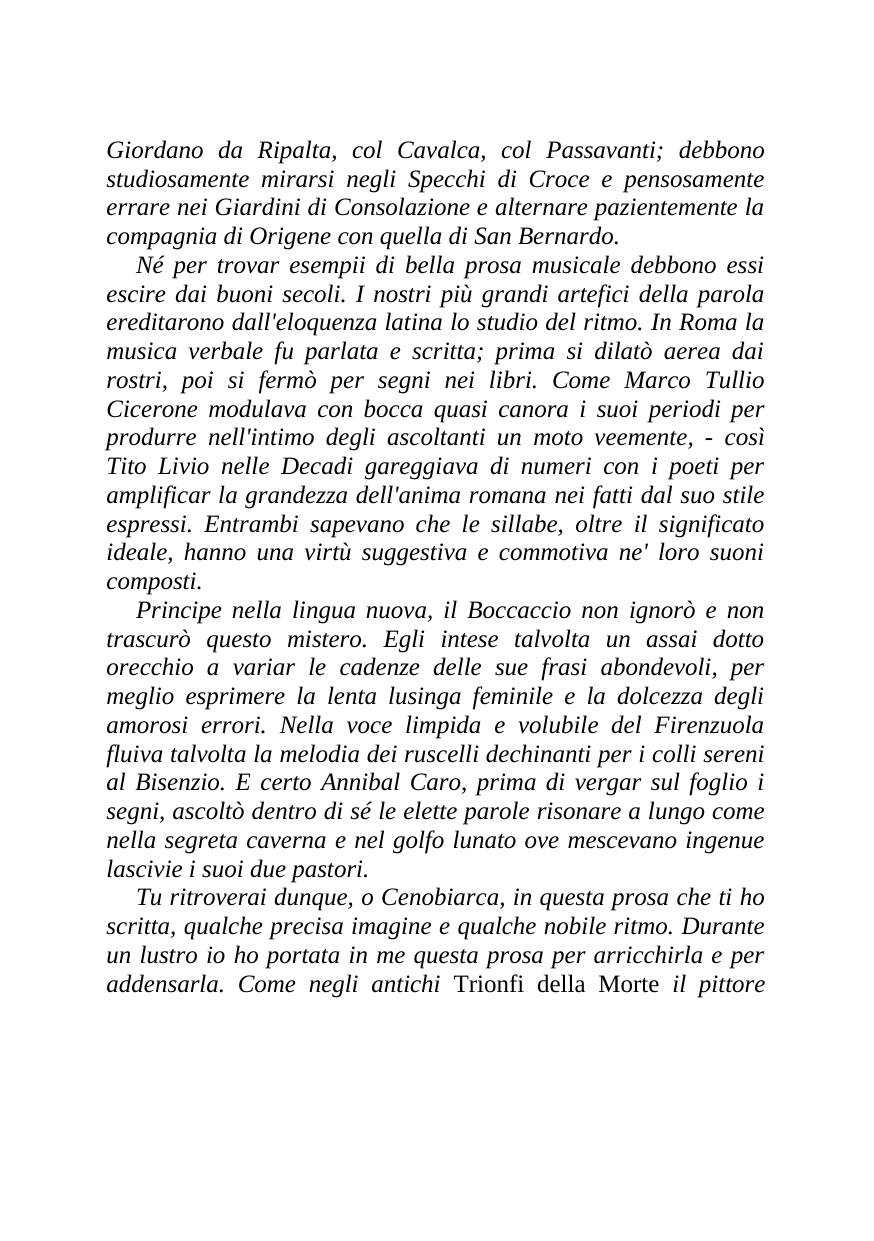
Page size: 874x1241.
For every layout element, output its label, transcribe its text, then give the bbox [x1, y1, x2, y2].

text Giordano da Ripalta, col Cavalca, col Passavanti; debbono studiosamente mirarsi negli Specchi di Croce e pensosamente errare nei Giardini di Consolazione e alternare pazientemente la compagnia di Origene con quella di San Bernardo. [106, 135, 768, 250]
text Tu ritroverai dunque, o Cenobiarca, in questa prosa che ti ho scritta, qualche precisa imagine e qualche nobile ritmo. Durante un lustro io ho portata in me questa prosa per arricchirla e per addensarla. Come negli antichi Trionfi della Morte il pittore [106, 882, 768, 997]
text Principe nella lingua nuova, il Boccaccio non ignorò e non trascurò questo mistero. Egli intese talvolta un assai dotto orecchio a variar le cadenze delle sue frasi abondevoli, per meglio esprimere la lenta lusinga feminile e la dolcezza degli amorosi errori. Nella voce limpida e volubile del Firenzuola fluiva talvolta la melodia dei ruscelli dechinanti per i colli sereni al Bisenzio. E certo Annibal Caro, prima di vergar sul foglio i segni, ascoltò dentro di sé le elette parole risonare a lungo come nella segreta caverna e nel golfo lunato ove mescevano ingenue lascivie i suoi due pastori. [106, 595, 768, 882]
text Né per trovar esempii di bella prosa musicale debbono essi escire dai buoni secoli. I nostri più grandi artefici della parola ereditarono dall'eloquenza latina lo studio del ritmo. In Roma la musica verbale fu parlata e scritta; prima si dilatò aerea dai rostri, poi si fermò per segni nei libri. Come Marco Tullio Cicerone modulava con bocca quasi canora i suoi periodi per produrre nell'intimo degli ascoltanti un moto veemente, - così Tito Livio nelle Decadi gareggiava di numeri con i poeti per amplificar la grandezza dell'anima romana nei fatti dal suo stile espressi. Entrambi sapevano che le sillabe, oltre il significato ideale, hanno una virtù suggestiva e commotiva ne' loro suoni composti. [106, 250, 768, 595]
